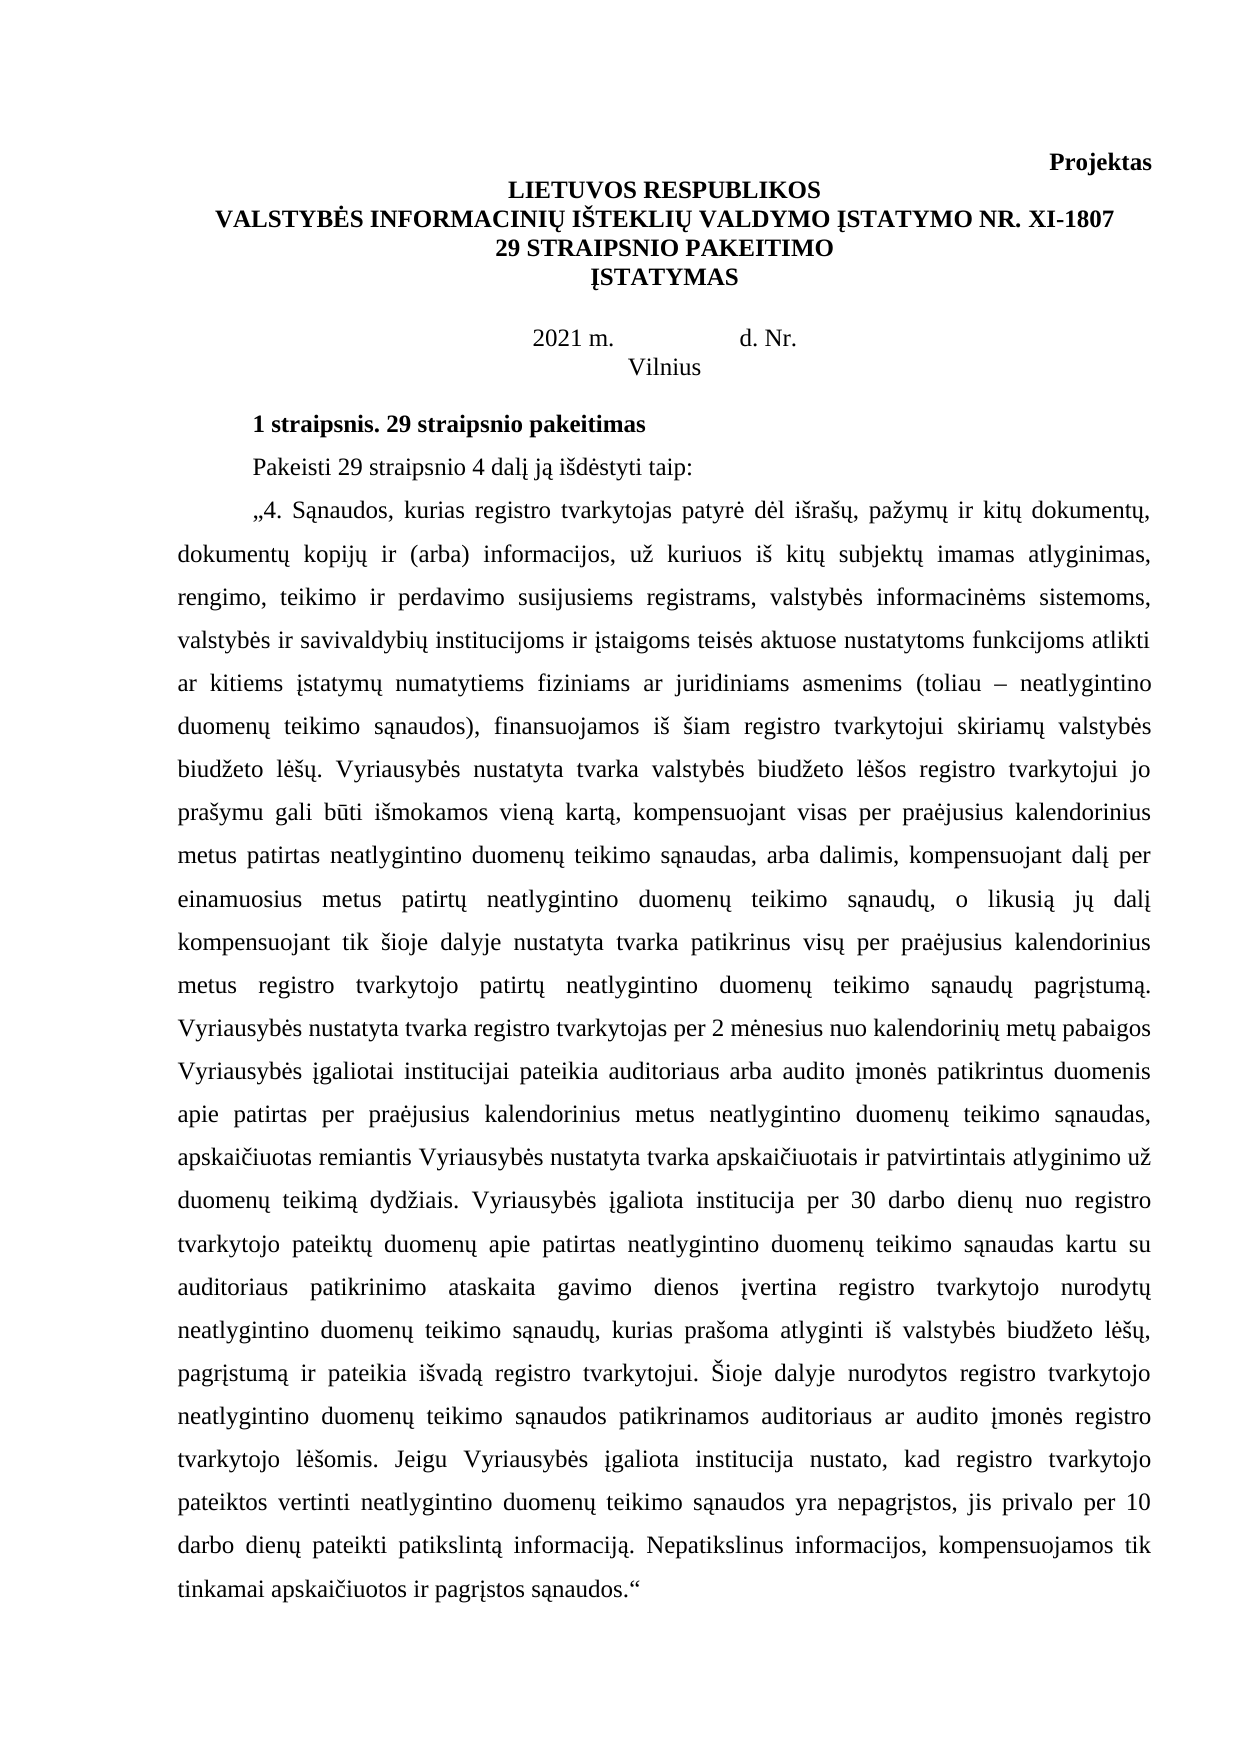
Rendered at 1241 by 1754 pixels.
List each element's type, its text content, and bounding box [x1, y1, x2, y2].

text VALSTYBĖS INFORMACINIŲ IŠTEKLIŲ VALDYMO ĮSTATYMO NR. XI-1807 29 STRAIPSNIO PAKEITIMO [177, 204, 1152, 262]
text Vilnius [177, 352, 1152, 381]
text Pakeisti 29 straipsnio 4 dalį ją išdėstyti taip: [177, 452, 1152, 481]
text 1 straipsnis. 29 straipsnio pakeitimas [177, 409, 1152, 438]
text Projektas [918, 147, 1152, 176]
text „4. Sąnaudos, kurias registro tvarkytojas patyrė dėl išrašų, pažymų ir kitų dokumentų, dokumentų kopijų ir (arba) informacijos, už kuriuos iš kitų subjektų imamas atlyginimas, rengimo, teikimo ir perdavimo susijusiems registrams, valstybės informacinėms sistemoms, valstybės ir savivaldybių institucijoms ir įstaigoms teisės aktuose nustatytoms funkcijoms atlikti ar kitiems įstatymų numatytiems fiziniams ar juridiniams asmenims (toliau – neatlygintino duomenų teikimo sąnaudos), finansuojamos iš šiam registro tvarkytojui skiriamų valstybės biudžeto lėšų. Vyriausybės nustatyta tvarka valstybės biudžeto lėšos registro tvarkytojui jo prašymu gali būti išmokamos vieną kartą, kompensuojant visas per praėjusius kalendorinius metus patirtas neatlygintino duomenų teikimo sąnaudas, arba dalimis, kompensuojant dalį per einamuosius metus patirtų neatlygintino duomenų teikimo sąnaudų, o likusią jų dalį kompensuojant tik šioje dalyje nustatyta tvarka patikrinus visų per praėjusius kalendorinius metus registro tvarkytojo patirtų neatlygintino duomenų teikimo sąnaudų pagrįstumą. Vyriausybės nustatyta tvarka registro tvarkytojas per 2 mėnesius nuo kalendorinių metų pabaigos Vyriausybės įgaliotai institucijai pateikia auditoriaus arba audito įmonės patikrintus duomenis apie patirtas per praėjusius kalendorinius metus neatlygintino duomenų teikimo sąnaudas, apskaičiuotas remiantis Vyriausybės nustatyta tvarka apskaičiuotais ir patvirtintais atlyginimo už duomenų teikimą dydžiais. Vyriausybės įgaliota institucija per 30 darbo dienų nuo registro tvarkytojo pateiktų duomenų apie patirtas neatlygintino duomenų teikimo sąnaudas kartu su auditoriaus patikrinimo ataskaita gavimo dienos įvertina registro tvarkytojo nurodytų neatlygintino duomenų teikimo sąnaudų, kurias prašoma atlyginti iš valstybės biudžeto lėšų, pagrįstumą ir pateikia išvadą registro tvarkytojui. Šioje dalyje nurodytos registro tvarkytojo neatlygintino duomenų teikimo sąnaudos patikrinamos auditoriaus ar audito įmonės registro tvarkytojo lėšomis. Jeigu Vyriausybės įgaliota institucija nustato, kad registro tvarkytojo pateiktos vertinti neatlygintino duomenų teikimo sąnaudos yra nepagrįstos, jis privalo per 10 darbo dienų pateikti patikslintą informaciją. Nepatikslinus informacijos, kompensuojamos tik tinkamai apskaičiuotos ir pagrįstos sąnaudos.“ [177, 496, 1152, 1602]
text ĮSTATYMAS [177, 262, 1152, 291]
text 2021 m. d. Nr. [177, 323, 1152, 352]
text LIETUVOS RESPUBLIKOS [177, 176, 1152, 204]
